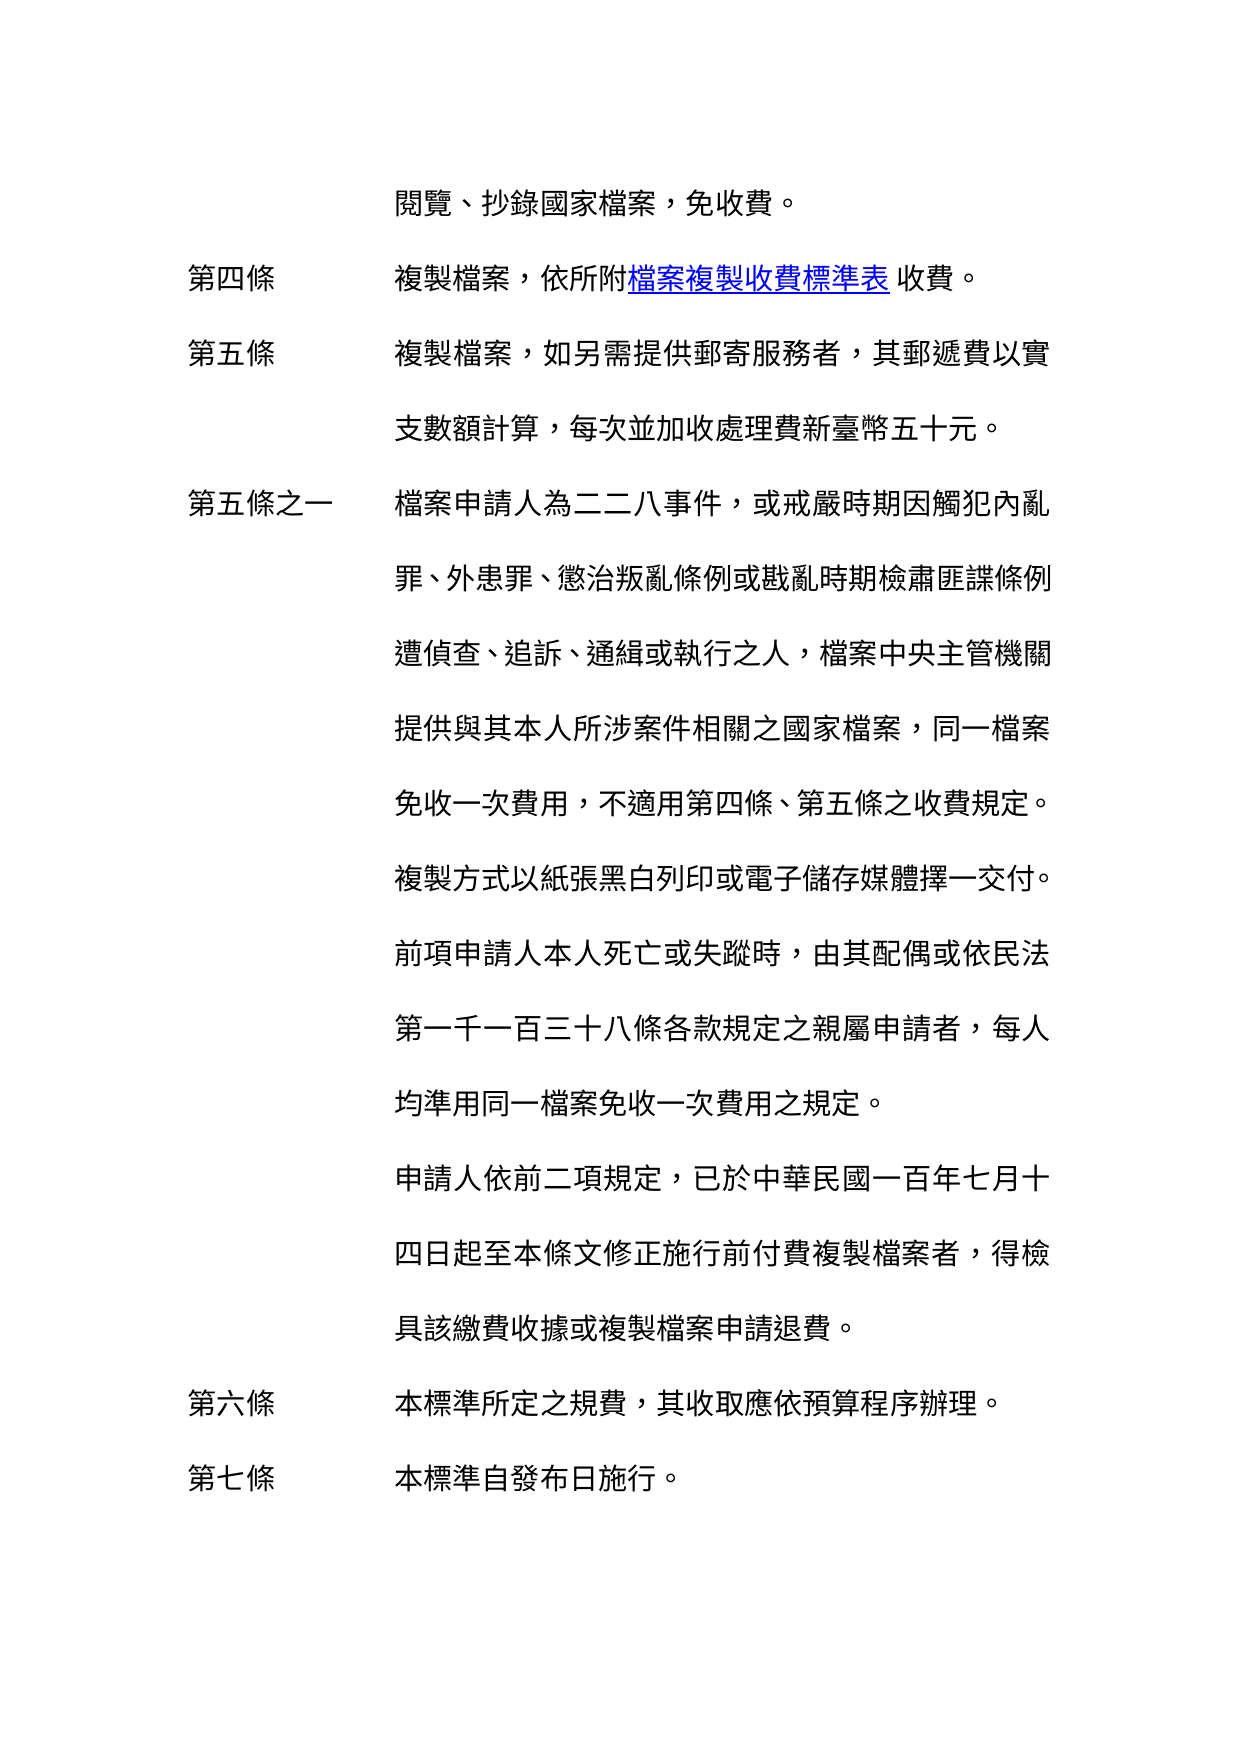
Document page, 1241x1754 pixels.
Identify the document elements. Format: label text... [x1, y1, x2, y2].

text 閱覽、抄錄國家檔案，免收費。 [187, 164, 1053, 239]
text 第七條 本標準自發布日施行。 [187, 1439, 1053, 1514]
text 第五條 複製檔案，如另需提供郵寄服務者，其郵遞費以實支數額計算，每次並加收處理費新臺幣五十元。 [187, 314, 1053, 464]
text 第五條之一 檔案申請人為二二八事件，或戒嚴時期因觸犯內亂罪、外患罪、懲治叛亂條例或戡亂時期檢肅匪諜條例遭偵查、追訴、通緝或執行之人，檔案中央主管機關提供與其本人所涉案件相關之國家檔案，同一檔案免收一次費用，不適用第四條、第五條之收費規定。複製方式以紙張黑白列印或電子儲存媒體擇一交付。 前項申請人本人死亡或失蹤時，由其配偶或依民法第一千一百三十八條各款規定之親屬申請者，每人均準用同一檔案免收一次費用之規定。 申請人依前二項規定，已於中華民國一百年七月十四日起至本條文修正施行前付費複製檔案者，得檢具該繳費收據或複製檔案申請退費。 [187, 464, 1053, 1364]
text 第六條 本標準所定之規費，其收取應依預算程序辦理。 [187, 1364, 1053, 1439]
text 第四條 複製檔案，依所附檔案複製收費標準表 收費。 [187, 239, 1053, 314]
